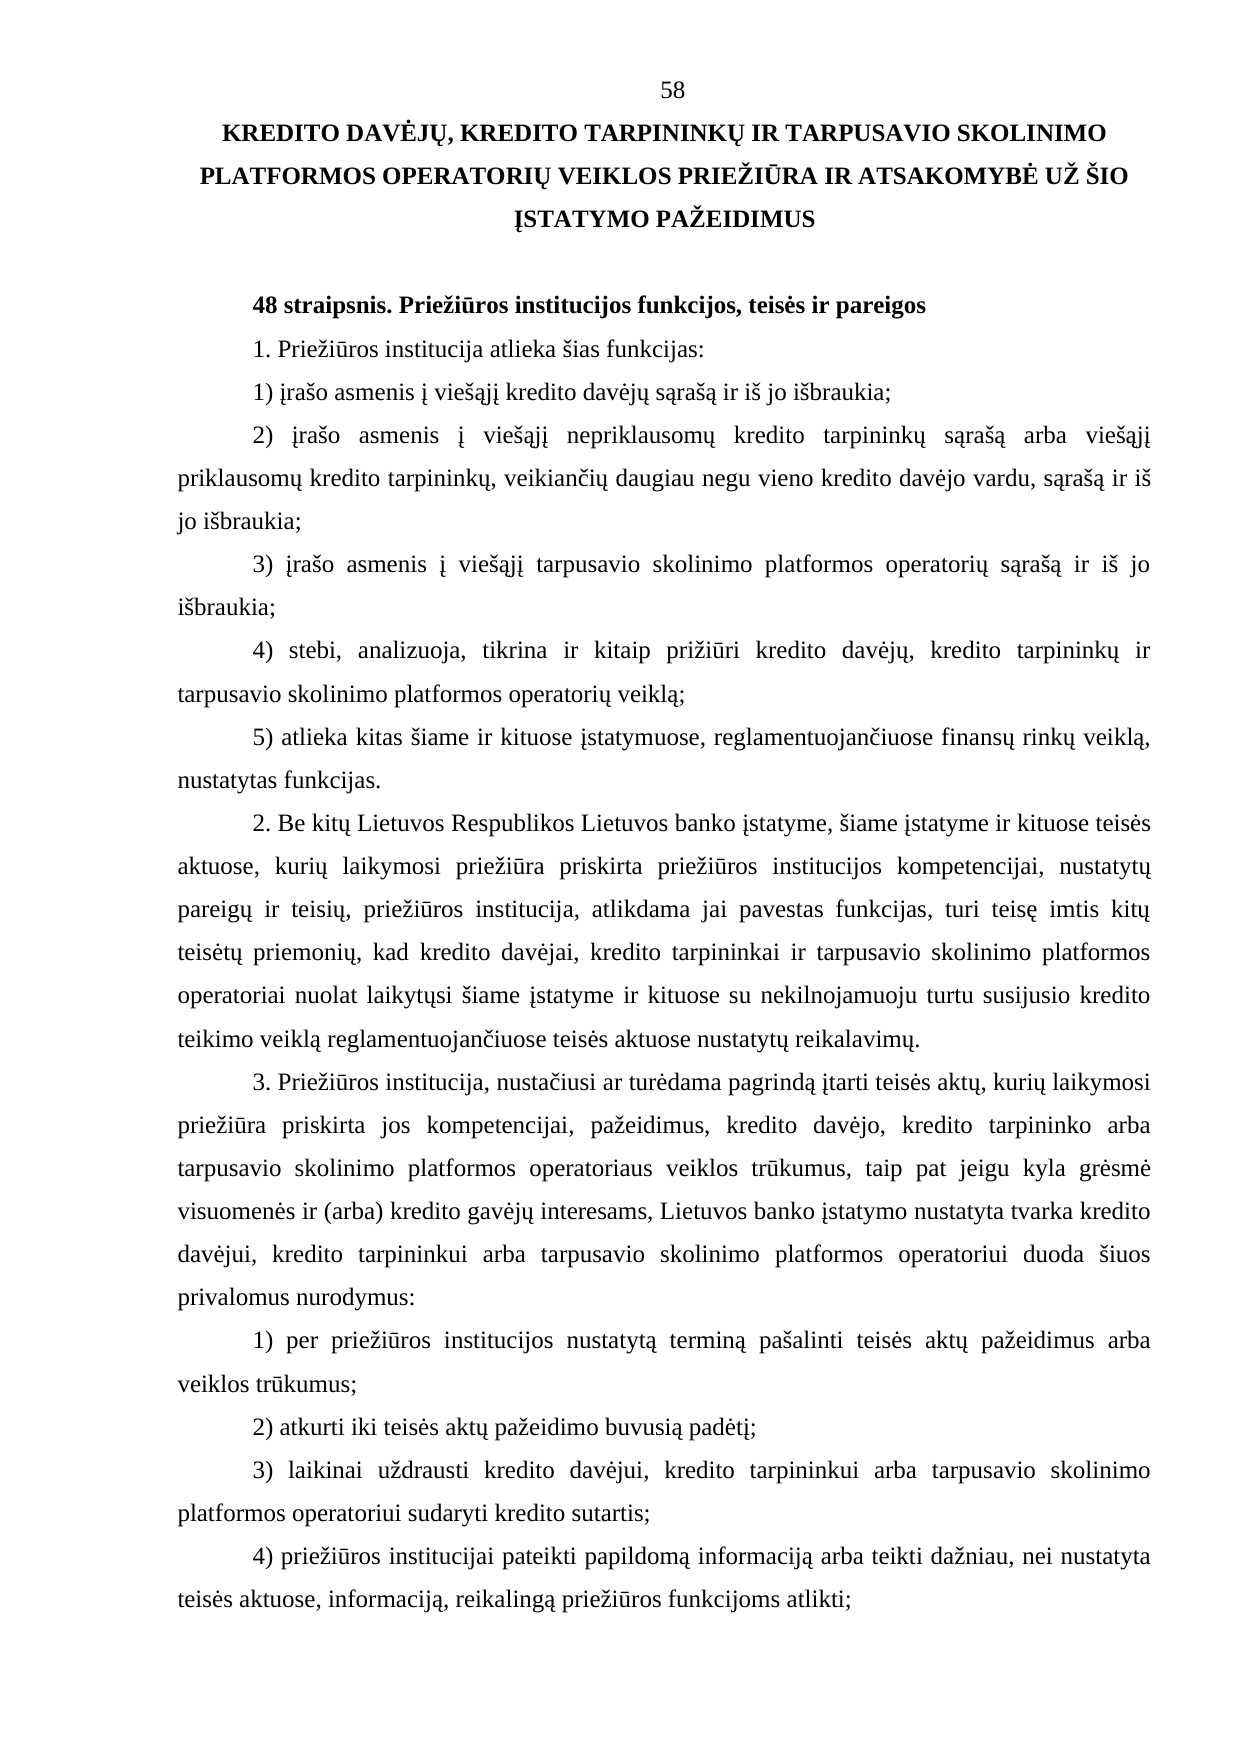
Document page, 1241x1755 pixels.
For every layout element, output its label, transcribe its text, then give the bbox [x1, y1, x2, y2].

text 5) atlieka kitas šiame ir kituose įstatymuose, reglamentuojančiuose finansų rinkų veiklą, nustatytas funkcijas. [177, 722, 1152, 794]
text 3) laikinai uždrausti kredito davėjui, kredito tarpininkui arba tarpusavio skolinimo platformos operatoriui sudaryti kredito sutartis; [177, 1455, 1152, 1527]
text 2) įrašo asmenis į viešąjį nepriklausomų kredito tarpininkų sąrašą arba viešąjį priklausomų kredito tarpininkų, veikiančių daugiau negu vieno kredito davėjo vardu, sąrašą ir iš jo išbraukia; [177, 420, 1152, 535]
text 2) atkurti iki teisės aktų pažeidimo buvusią padėtį; [177, 1412, 1152, 1441]
text 2. Be kitų Lietuvos Respublikos Lietuvos banko įstatyme, šiame įstatyme ir kituose teisės aktuose, kurių laikymosi priežiūra priskirta priežiūros institucijos kompetencijai, nustatytų pareigų ir teisių, priežiūros institucija, atlikdama jai pavestas funkcijas, turi teisę imtis kitų teisėtų priemonių, kad kredito davėjai, kredito tarpininkai ir tarpusavio skolinimo platformos operatoriai nuolat laikytųsi šiame įstatyme ir kituose su nekilnojamuoju turtu susijusio kredito teikimo veiklą reglamentuojančiuose teisės aktuose nustatytų reikalavimų. [177, 808, 1152, 1052]
text 3. Priežiūros institucija, nustačiusi ar turėdama pagrindą įtarti teisės aktų, kurių laikymosi priežiūra priskirta jos kompetencijai, pažeidimus, kredito davėjo, kredito tarpininko arba tarpusavio skolinimo platformos operatoriaus veiklos trūkumus, taip pat jeigu kyla grėsmė visuomenės ir (arba) kredito gavėjų interesams, Lietuvos banko įstatymo nustatyta tvarka kredito davėjui, kredito tarpininkui arba tarpusavio skolinimo platformos operatoriui duoda šiuos privalomus nurodymus: [177, 1067, 1152, 1311]
text 48 straipsnis. Priežiūros institucijos funkcijos, teisės ir pareigos [177, 291, 1152, 319]
text 1. Priežiūros institucija atlieka šias funkcijas: [177, 334, 1152, 362]
text 1) per priežiūros institucijos nustatytą terminą pašalinti teisės aktų pažeidimus arba veiklos trūkumus; [177, 1326, 1152, 1397]
text KREDITO DAVĖJŲ, KREDITO TARPININKŲ IR TARPUSAVIO SKOLINIMO PLATFORMOS OPERATORIŲ VEIKLOS PRIEŽIŪRA IR ATSAKOMYBĖ UŽ ŠIO ĮSTATYMO PAŽEIDIMUS [177, 118, 1152, 233]
text 1) įrašo asmenis į viešąjį kredito davėjų sąrašą ir iš jo išbraukia; [177, 377, 1152, 406]
text 3) įrašo asmenis į viešąjį tarpusavio skolinimo platformos operatorių sąrašą ir iš jo išbraukia; [177, 549, 1152, 621]
text 4) priežiūros institucijai pateikti papildomą informaciją arba teikti dažniau, nei nustatyta teisės aktuose, informaciją, reikalingą priežiūros funkcijoms atlikti; [177, 1541, 1152, 1613]
text 4) stebi, analizuoja, tikrina ir kitaip prižiūri kredito davėjų, kredito tarpininkų ir tarpusavio skolinimo platformos operatorių veiklą; [177, 636, 1152, 707]
